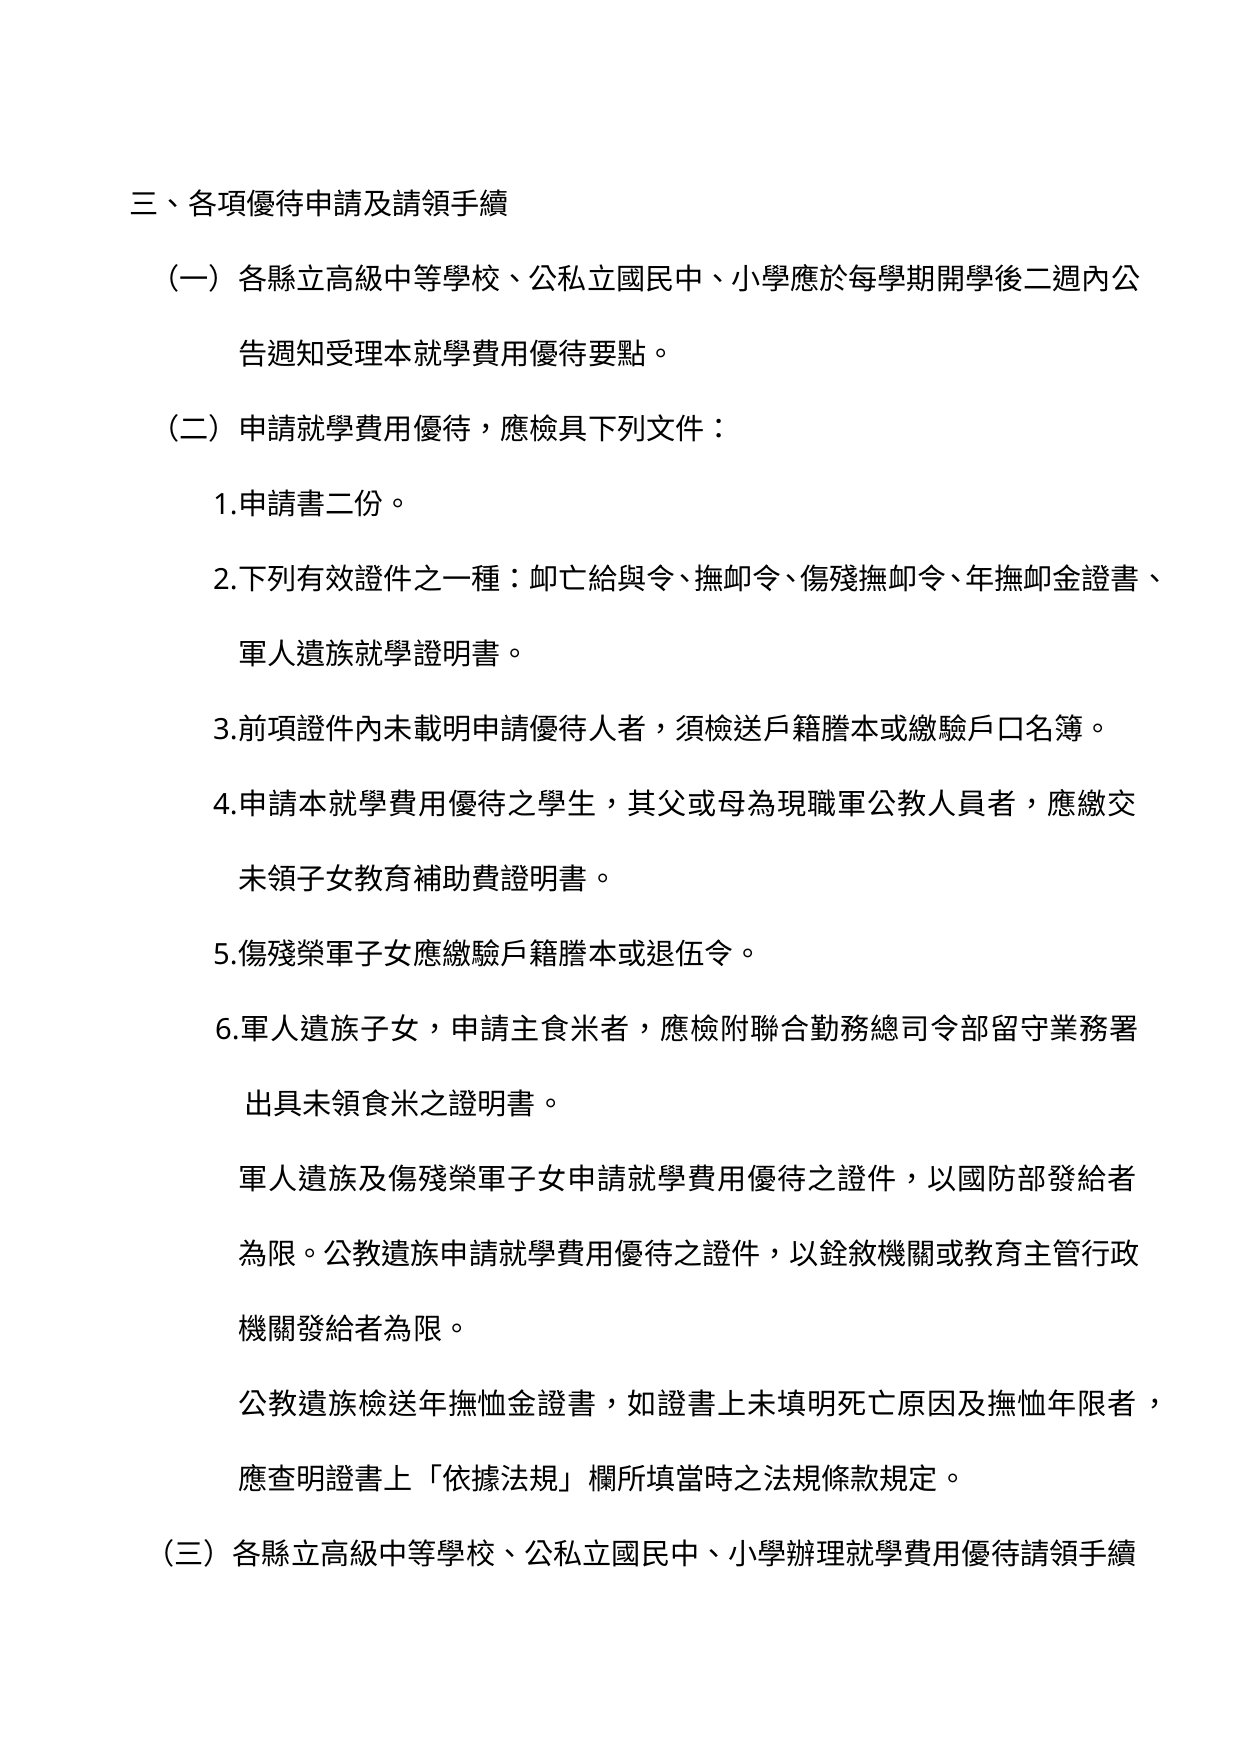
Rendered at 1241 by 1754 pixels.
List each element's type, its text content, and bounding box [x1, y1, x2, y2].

list 傷殘榮軍子女應繳驗戶籍謄本或退伍令。 [213, 914, 1140, 989]
text 公教遺族檢送年撫恤金證書，如證書上未填明死亡原因及撫恤年限者，應查明證書上「依據法規」欄所填當時之法規條款規定。 [238, 1364, 1140, 1514]
list 前項證件內未載明申請優待人者，須檢送戶籍謄本或繳驗戶口名簿。 [213, 689, 1140, 764]
text 6.軍人遺族子女，申請主食米者，應檢附聯合勤務總司令部留守業務署出具未領食米之證明書。 [215, 989, 1140, 1139]
text （三）各縣立高級中等學校、公私立國民中、小學辦理就學費用優待請領手續 [145, 1514, 1140, 1589]
list 申請書二份。 [213, 464, 1140, 539]
text （一）各縣立高級中等學校、公私立國民中、小學應於每學期開學後二週內公告週知受理本就學費用優待要點。 [150, 239, 1140, 389]
text （二）申請就學費用優待，應檢具下列文件： [150, 389, 1140, 464]
list 申請本就學費用優待之學生，其父或母為現職軍公教人員者，應繳交未領子女教育補助費證明書。 [213, 764, 1140, 914]
list 下列有效證件之一種：卹亡給與令、撫卹令、傷殘撫卹令、年撫卹金證書、軍人遺族就學證明書。 [213, 539, 1140, 689]
text 軍人遺族及傷殘榮軍子女申請就學費用優待之證件，以國防部發給者為限。公教遺族申請就學費用優待之證件，以銓敘機關或教育主管行政機關發給者為限。 [238, 1139, 1140, 1364]
text 三、各項優待申請及請領手續 [100, 164, 1140, 239]
